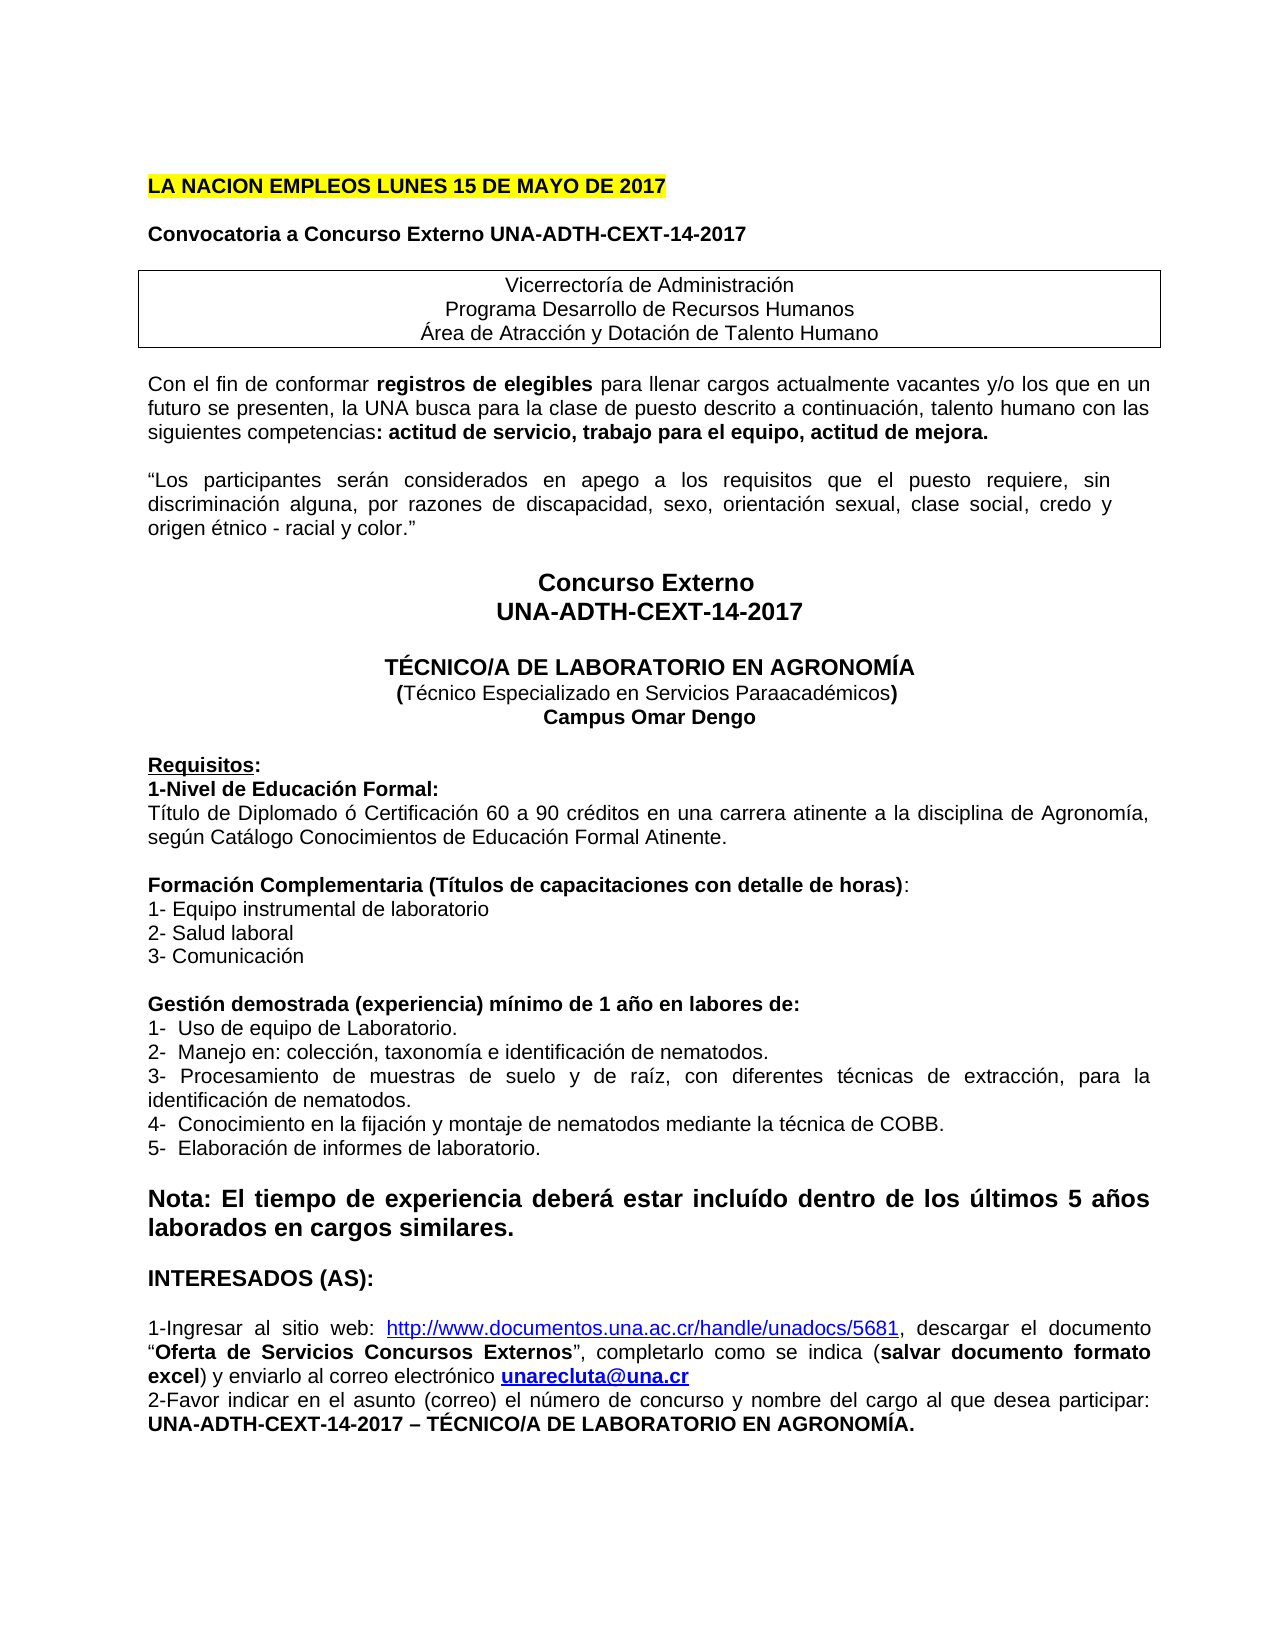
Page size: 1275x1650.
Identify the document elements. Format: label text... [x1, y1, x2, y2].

text Nota: El tiempo de experiencia deberá estar incluído dentro de los últimos 5 años laborados en cargos similares. [148, 1184, 1152, 1241]
text Concurso Externo [148, 568, 1152, 597]
text 3- Comunicación [148, 944, 1152, 968]
text Gestión demostrada (experiencia) mínimo de 1 año en labores de: [148, 992, 1152, 1016]
text INTERESADOS (AS): [148, 1265, 1152, 1292]
text Vicerrectoría de Administración [139, 271, 1160, 297]
text (Técnico Especializado en Servicios Paraacadémicos) [148, 681, 1152, 705]
text “Los participantes serán considerados en apego a los requisitos que el puesto requiere, sin discriminación alguna, por razones de discapacidad, sexo, orientación sexual, clase social, credo y origen étnico - racial y color.” [148, 467, 1112, 539]
list 1-Nivel de Educación Formal: [148, 777, 1152, 801]
text TÉCNICO/A DE LABORATORIO EN AGRONOMÍA [148, 654, 1152, 681]
text 5- Elaboración de informes de laboratorio. [148, 1136, 1152, 1160]
text LA NACION EMPLEOS LUNES 15 DE MAYO DE 2017 [148, 174, 1152, 198]
text 4- Conocimiento en la fijación y montaje de nematodos mediante la técnica de COBB. [148, 1112, 1152, 1136]
text 1- Uso de equipo de Laboratorio. [148, 1016, 1152, 1040]
text 2- Manejo en: colección, taxonomía e identificación de nematodos. [148, 1040, 1152, 1064]
text Área de Atracción y Dotación de Talento Humano [139, 317, 1160, 347]
text Formación Complementaria (Títulos de capacitaciones con detalle de horas): [148, 872, 1152, 896]
text Campus Omar Dengo [148, 705, 1152, 729]
text 3- Procesamiento de muestras de suelo y de raíz, con diferentes técnicas de extracción, para la identificación de nematodos. [148, 1064, 1152, 1112]
text 2- Salud laboral [148, 920, 1152, 944]
text Programa Desarrollo de Recursos Humanos [148, 297, 1152, 317]
text Requisitos: [148, 753, 1152, 777]
text Convocatoria a Concurso Externo UNA-ADTH-CEXT-14-2017 [148, 222, 1152, 246]
text Título de Diplomado ó Certificación 60 a 90 créditos en una carrera atinente a la disciplina de Agronomía, según Catálogo Conocimientos de Educación Formal Atinente. [148, 801, 1152, 848]
text 1- Equipo instrumental de laboratorio [148, 896, 1152, 920]
text 2-Favor indicar en el asunto (correo) el número de concurso y nombre del cargo al que desea participar: UNA-ADTH-CEXT-14-2017 – TÉCNICO/A DE LABORATORIO EN AGRONOMÍA. [148, 1387, 1152, 1435]
text Con el fin de conformar registros de elegibles para llenar cargos actualmente vacantes y/o los que en un futuro se presenten, la UNA busca para la clase de puesto descrito a continuación, talento humano con las siguientes competencias: actitud de servicio, trabajo para el equipo, actitud de mejora. [148, 372, 1152, 443]
text UNA-ADTH-CEXT-14-2017 [148, 597, 1152, 626]
text 1-Ingresar al sitio web: http://www.documentos.una.ac.cr/handle/unadocs/5681, descargar el documento “Oferta de Servicios Concursos Externos”, completarlo como se indica (salvar documento formato excel) y enviarlo al correo electrónico unarecluta@una.cr [148, 1316, 1152, 1387]
